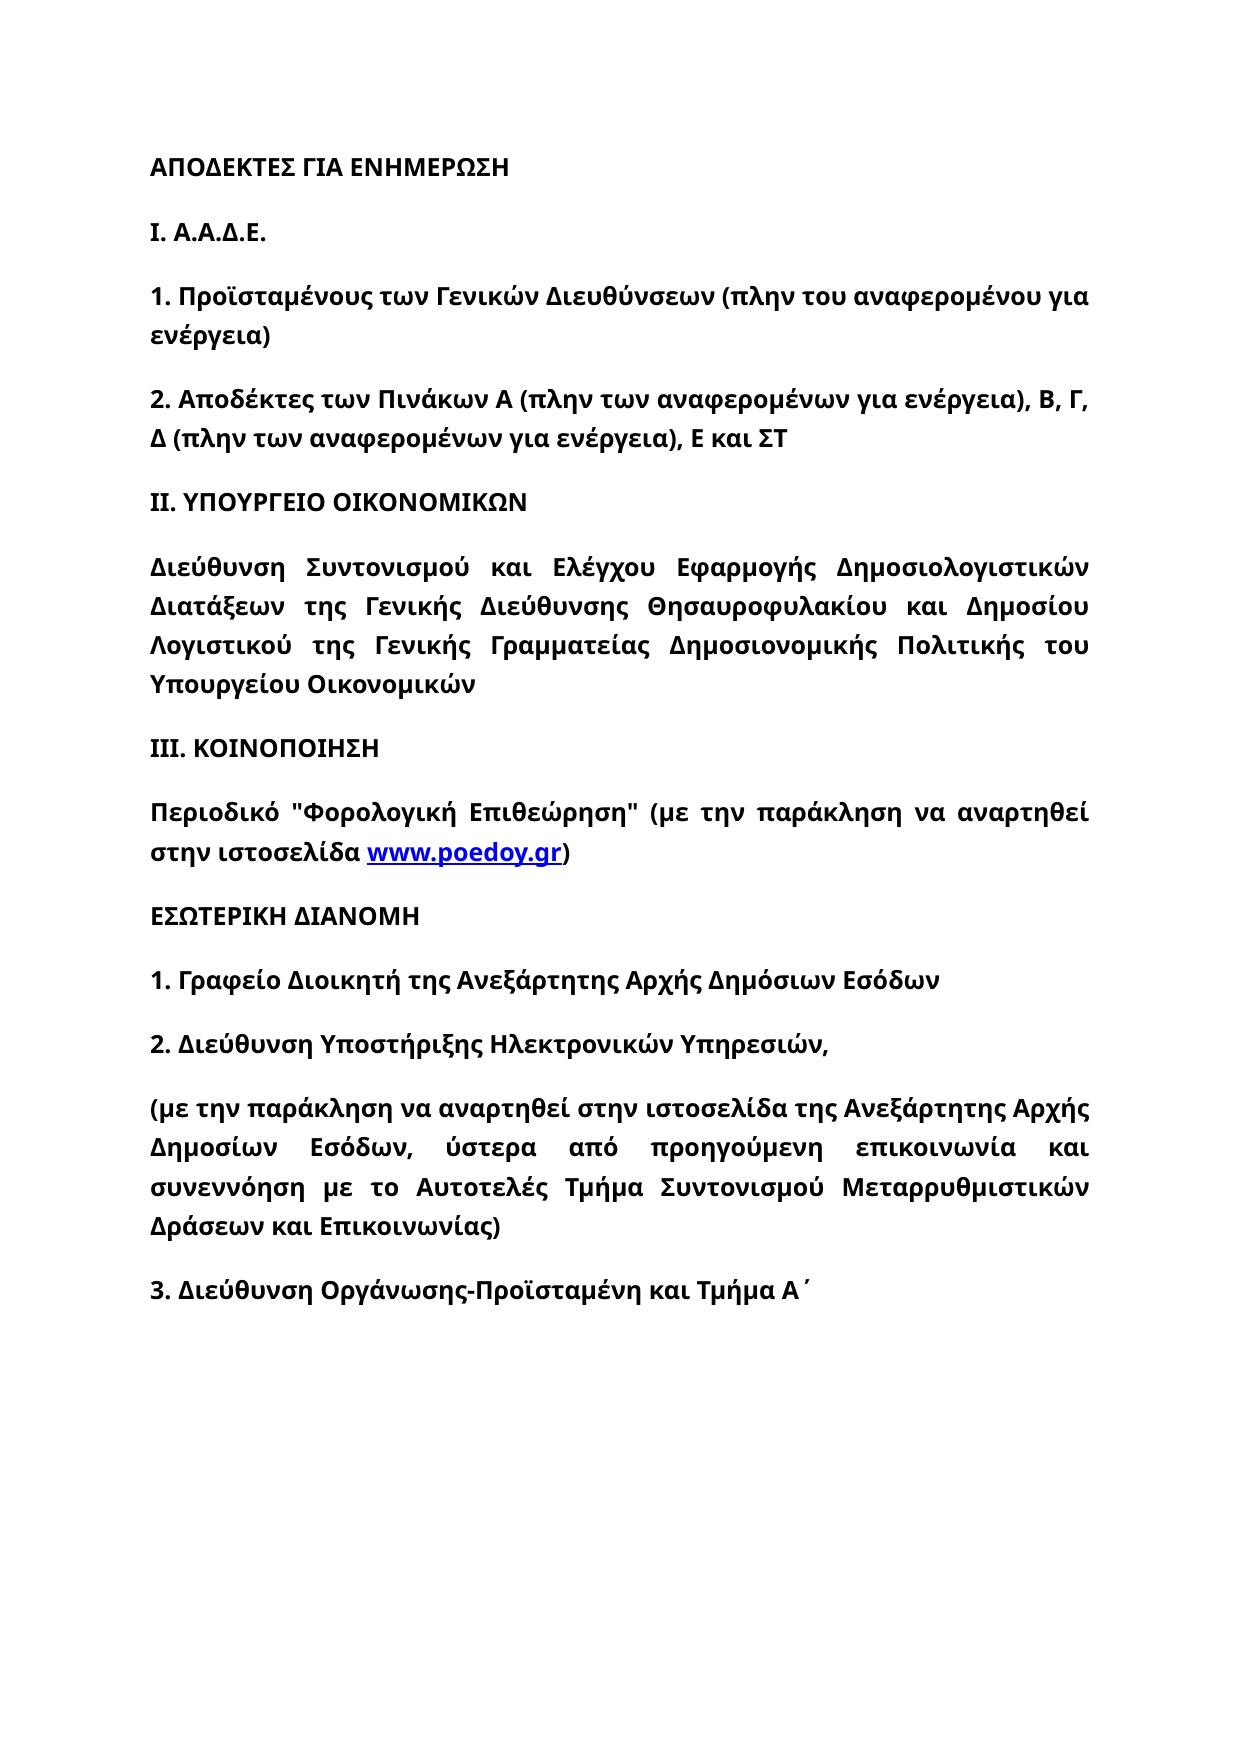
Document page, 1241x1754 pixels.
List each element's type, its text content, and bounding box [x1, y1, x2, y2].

text ΑΠΟΔΕΚΤΕΣ ΓΙΑ ΕΝΗΜΕΡΩΣΗ [150, 150, 1090, 184]
text 3. Διεύθυνση Οργάνωσης-Προϊσταμένη και Τμήμα Α΄ [150, 1272, 1090, 1307]
text 1. Γραφείο Διοικητή της Ανεξάρτητης Αρχής Δημόσιων Εσόδων [150, 962, 1090, 997]
text 2. Διεύθυνση Υποστήριξης Ηλεκτρονικών Υπηρεσιών, [150, 1027, 1090, 1061]
text 1. Προϊσταμένους των Γενικών Διευθύνσεων (πλην του αναφερομένου για ενέργεια) [150, 278, 1090, 352]
text Περιοδικό "Φορολογική Επιθεώρηση" (με την παράκληση να αναρτηθεί στην ιστοσελίδα www.poedoy.gr) [150, 795, 1090, 868]
text Ι. Α.Α.Δ.Ε. [150, 214, 1090, 248]
text Διεύθυνση Συντονισμού και Ελέγχου Εφαρμογής Δημοσιολογιστικών Διατάξεων της Γενικής Διεύθυνσης Θησαυροφυλακίου και Δημοσίου Λογιστικού της Γενικής Γραμματείας Δημοσιονομικής Πολιτικής του Υπουργείου Οικονομικών [150, 549, 1090, 701]
text (με την παράκληση να αναρτηθεί στην ιστοσελίδα της Ανεξάρτητης Αρχής Δημοσίων Εσόδων, ύστερα από προηγούμενη επικοινωνία και συνεννόηση με το Αυτοτελές Τμήμα Συντονισμού Μεταρρυθμιστικών Δράσεων και Επικοινωνίας) [150, 1091, 1090, 1242]
text ΙΙ. ΥΠΟΥΡΓΕΙΟ ΟΙΚΟΝΟΜΙΚΩΝ [150, 485, 1090, 519]
text 2. Αποδέκτες των Πινάκων Α (πλην των αναφερομένων για ενέργεια), Β, Γ, Δ (πλην των αναφερομένων για ενέργεια), Ε και ΣΤ [150, 382, 1090, 455]
text ΙΙΙ. ΚΟΙΝΟΠΟΙΗΣΗ [150, 731, 1090, 765]
text ΕΣΩΤΕΡΙΚΗ ΔΙΑΝΟΜΗ [150, 898, 1090, 932]
